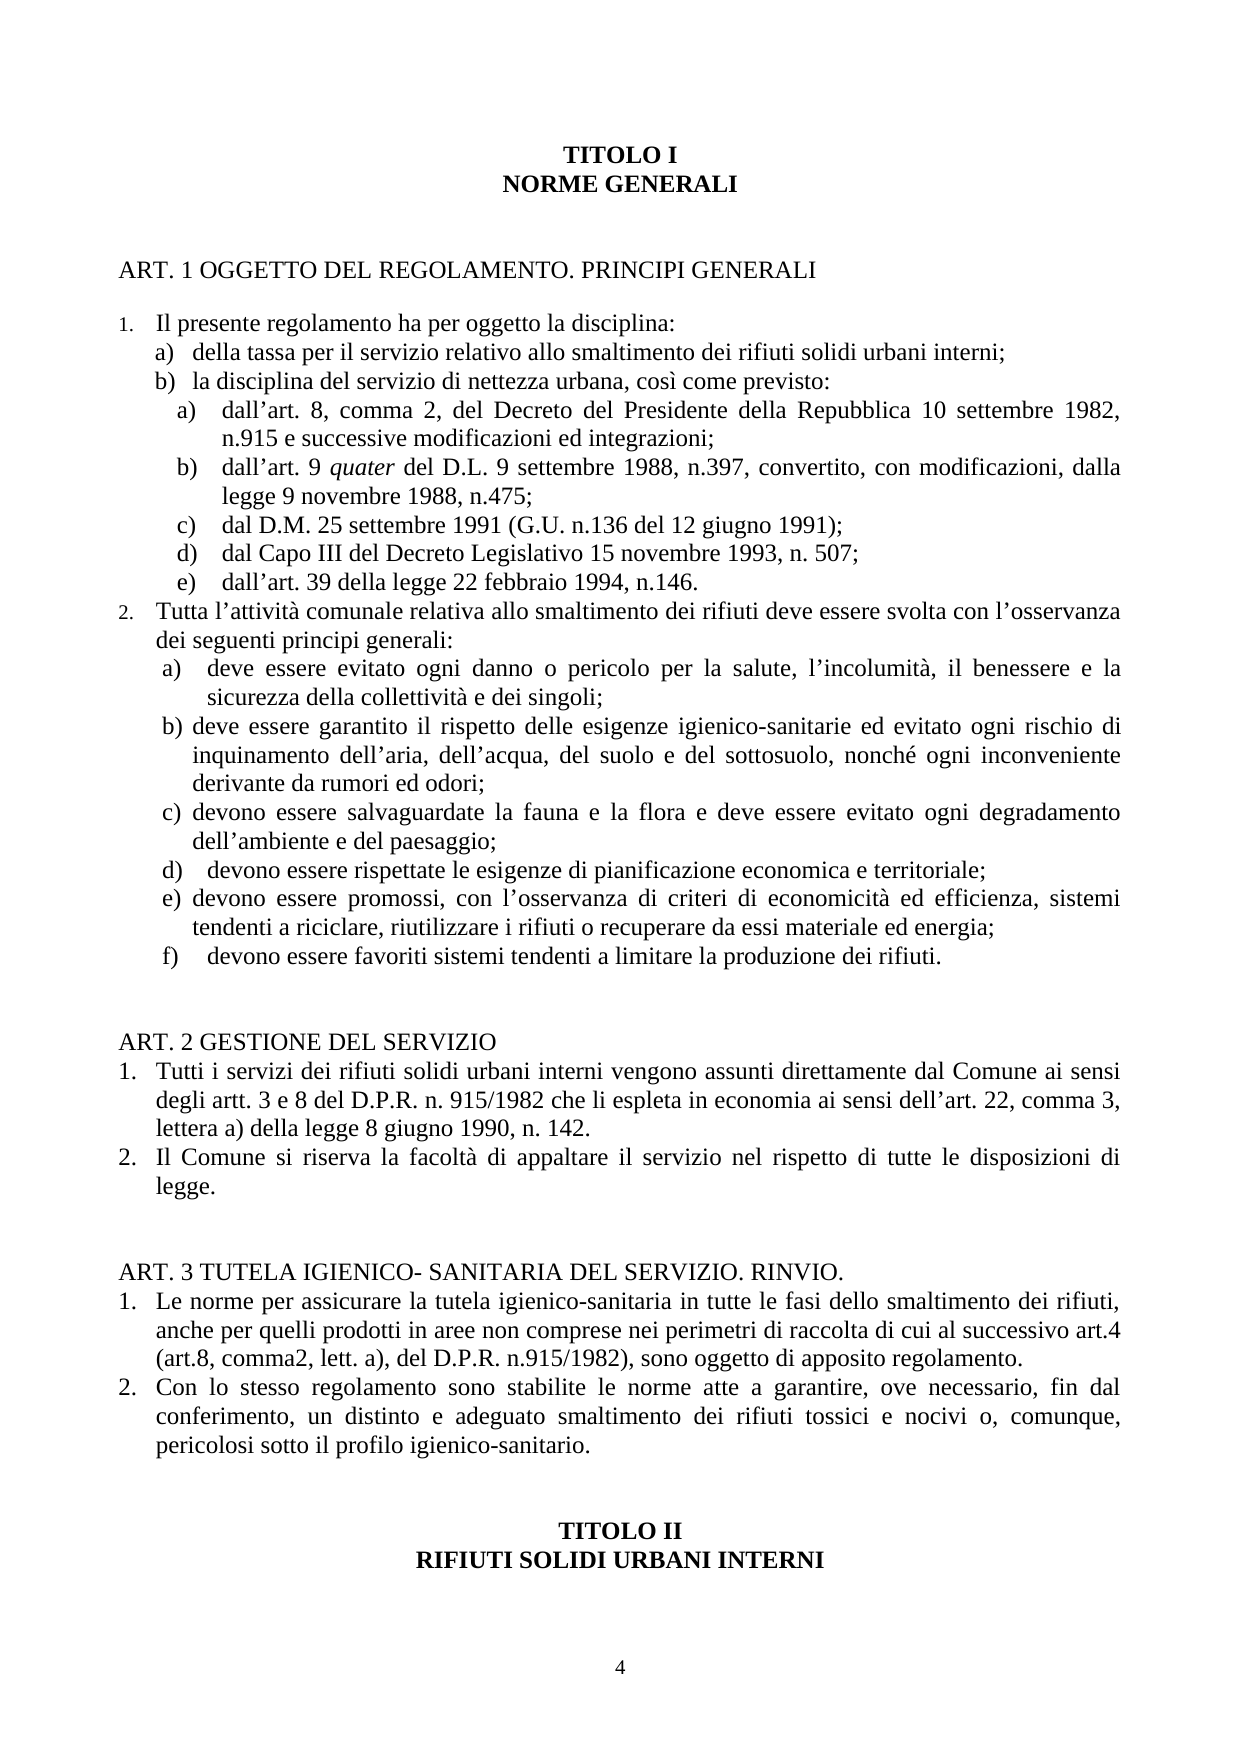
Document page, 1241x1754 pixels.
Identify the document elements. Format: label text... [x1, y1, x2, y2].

list Il presente regolamento ha per oggetto la disciplina: [118, 308, 1122, 337]
list devono essere promossi, con l’osservanza di criteri di economicità ed efficienza, sistemi tendenti a riciclare, riutilizzare i rifiuti o recuperare da essi materiale ed energia; [162, 883, 1122, 941]
subtitle ART. 2 GESTIONE DEL SERVIZIO [118, 1027, 1122, 1056]
list della tassa per il servizio relativo allo smaltimento dei rifiuti solidi urbani interni; [154, 337, 1122, 366]
subtitle TITOLO II [118, 1516, 1122, 1545]
subtitle NORME GENERALI [118, 169, 1122, 198]
list Le norme per assicurare la tutela igienico-sanitaria in tutte le fasi dello smaltimento dei rifiuti, anche per quelli prodotti in aree non comprese nei perimetri di raccolta di cui al successivo art.4 (art.8, comma2, lett. a), del D.P.R. n.915/1982), sono oggetto di apposito regolamento. [118, 1286, 1122, 1372]
subtitle ART. 1 OGGETTO DEL REGOLAMENTO. PRINCIPI GENERALI [118, 256, 1122, 284]
subtitle RIFIUTI SOLIDI URBANI INTERNI [118, 1545, 1122, 1573]
list dall’art. 9 quater del D.L. 9 settembre 1988, n.397, convertito, con modificazioni, dalla legge 9 novembre 1988, n.475; [177, 452, 1122, 510]
list dal D.M. 25 settembre 1991 (G.U. n.136 del 12 giugno 1991); [177, 510, 1122, 538]
list dall’art. 39 della legge 22 febbraio 1994, n.146. [177, 567, 1122, 596]
list devono essere favoriti sistemi tendenti a limitare la produzione dei rifiuti. [162, 941, 1122, 970]
list devono essere rispettate le esigenze di pianificazione economica e territoriale; [162, 855, 1122, 883]
list Tutta l’attività comunale relativa allo smaltimento dei rifiuti deve essere svolta con l’osservanza dei seguenti principi generali: [118, 596, 1122, 653]
list deve essere evitato ogni danno o pericolo per la salute, l’incolumità, il benessere e la sicurezza della collettività e dei singoli; [162, 653, 1122, 711]
list Tutti i servizi dei rifiuti solidi urbani interni vengono assunti direttamente dal Comune ai sensi degli artt. 3 e 8 del D.P.R. n. 915/1982 che li espleta in economia ai sensi dell’art. 22, comma 3, lettera a) della legge 8 giugno 1990, n. 142. [118, 1056, 1122, 1142]
list devono essere salvaguardate la fauna e la flora e deve essere evitato ogni degradamento dell’ambiente e del paesaggio; [162, 797, 1122, 855]
list dall’art. 8, comma 2, del Decreto del Presidente della Repubblica 10 settembre 1982, n.915 e successive modificazioni ed integrazioni; [177, 395, 1122, 452]
list Con lo stesso regolamento sono stabilite le norme atte a garantire, ove necessario, fin dal conferimento, un distinto e adeguato smaltimento dei rifiuti tossici e nocivi o, comunque, pericolosi sotto il profilo igienico-sanitario. [118, 1372, 1122, 1458]
text ART. 3 TUTELA IGIENICO- SANITARIA DEL SERVIZIO. RINVIO. [118, 1257, 1122, 1286]
list dal Capo III del Decreto Legislativo 15 novembre 1993, n. 507; [177, 538, 1122, 567]
list la disciplina del servizio di nettezza urbana, così come previsto: [154, 366, 1122, 395]
text TITOLO I [118, 141, 1122, 169]
list deve essere garantito il rispetto delle esigenze igienico-sanitarie ed evitato ogni rischio di inquinamento dell’aria, dell’acqua, del suolo e del sottosuolo, nonché ogni inconveniente derivante da rumori ed odori; [162, 711, 1122, 797]
list Il Comune si riserva la facoltà di appaltare il servizio nel rispetto di tutte le disposizioni di legge. [118, 1142, 1122, 1200]
